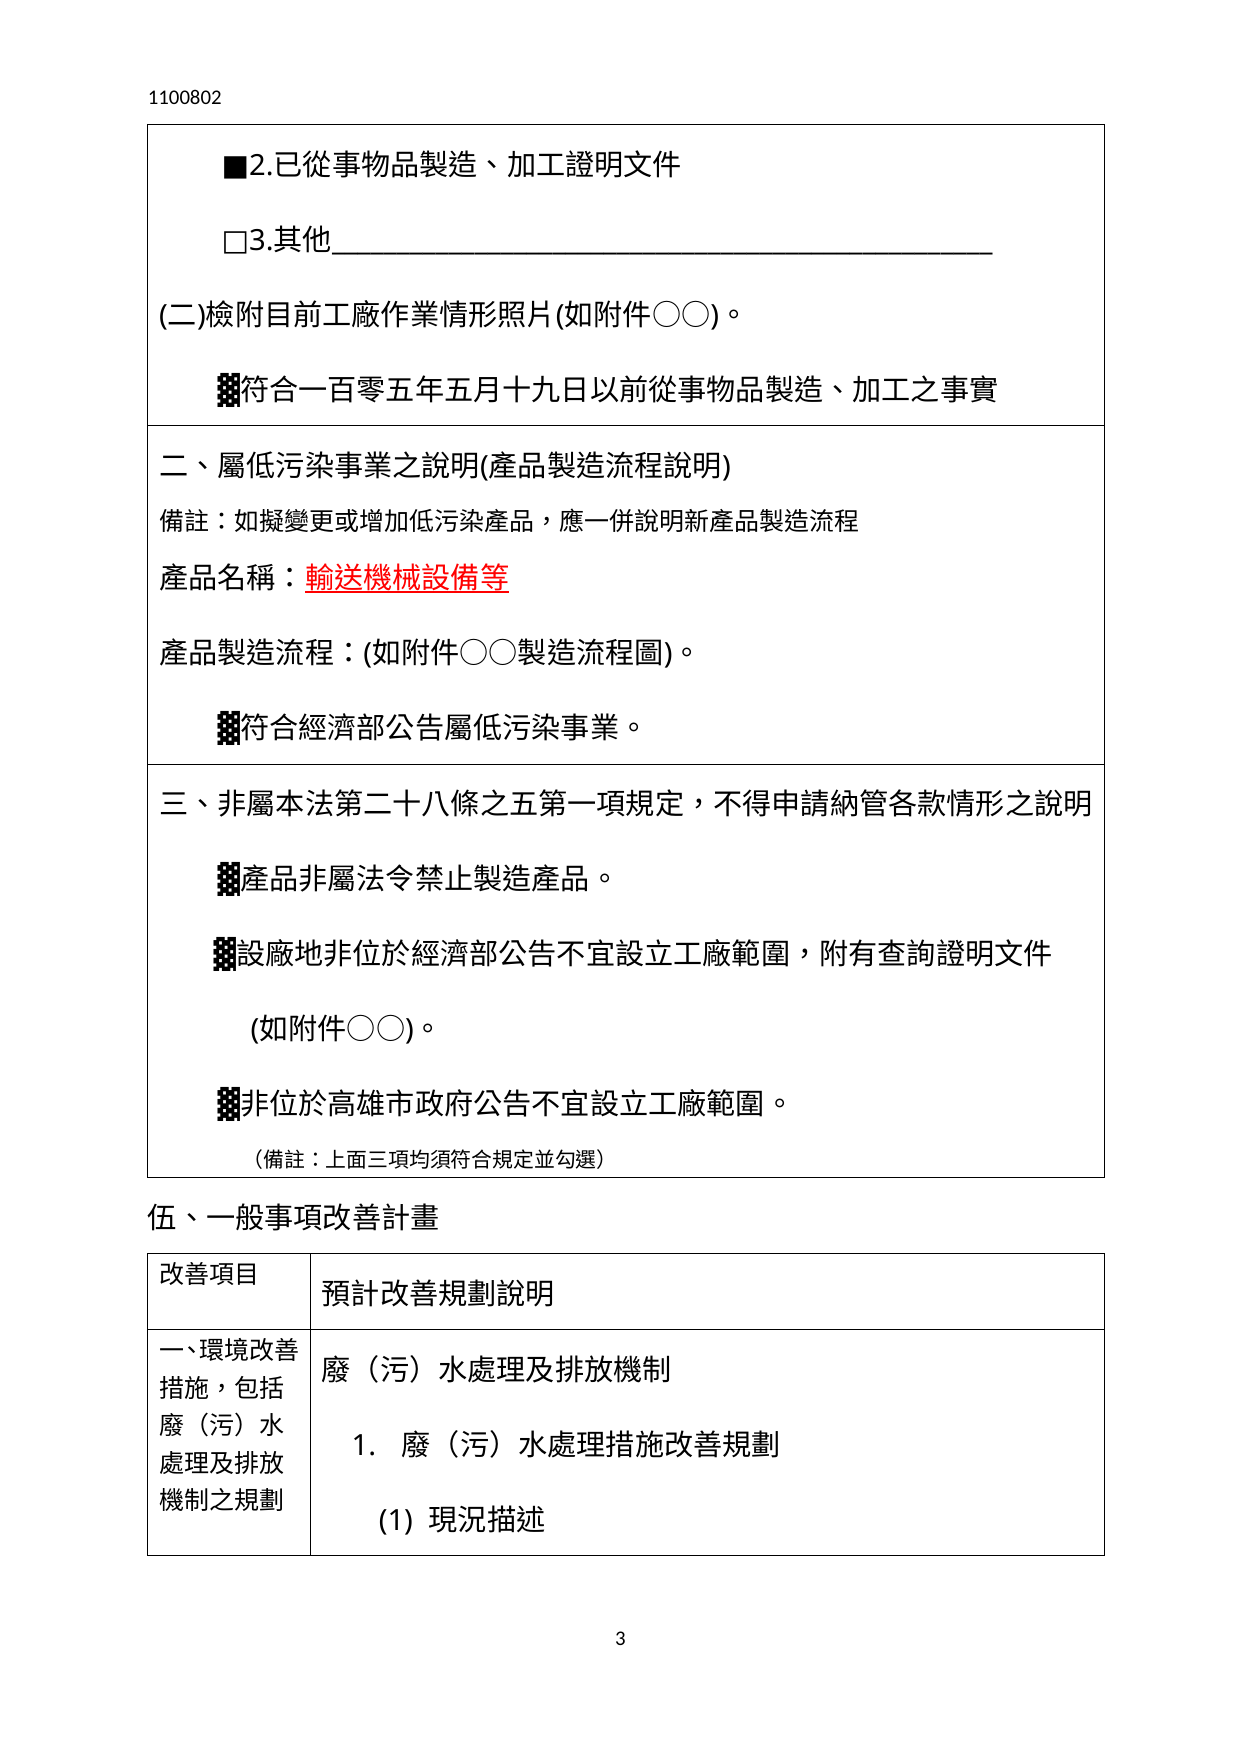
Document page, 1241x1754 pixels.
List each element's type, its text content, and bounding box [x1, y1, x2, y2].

text 伍、一般事項改善計畫 [148, 1178, 1092, 1253]
table_header 改善項目 [148, 1254, 310, 1329]
table_cell 一、環境改善措施，包括廢（污）水處理及排放機制之規劃 [148, 1330, 310, 1555]
table_cell 二、屬低污染事業之說明(產品製造流程說明) 備註：如擬變更或增加低污染產品，應一併說明新產品製造流程 產品名稱：輸送機械設備等 產品製造流程：(如附件○○製造流程圖)。 ▓符合經濟部公告屬低污染事業。 [148, 426, 1104, 763]
table_header 預計改善規劃說明 [311, 1254, 1104, 1329]
table_cell 三、非屬本法第二十八條之五第一項規定，不得申請納管各款情形之說明 ▓產品非屬法令禁止製造產品。 ▓設廠地非位於經濟部公告不宜設立工廠範圍，附有查詢證明文件 (如附件○○)。 ▓非位於高雄市政府公告不宜設立工廠範圍。 （備註：上面三項均須符合規定並勾選） [148, 765, 1104, 1177]
table_cell 廢（污）水處理及排放機制 廢（污）水處理措施改善規劃 現況描述 □A.僅員工生活污水 ▓B.事業廢水及員工生活污水（未達水措標準） □C.事業廢水及員工生活污水（已達水措標準，符合放流水標準） □D.事業廢水及員工生活污水（已達水措標準，不符合放流水標準） (2)鄰近渠道 □公共排水路(含道路側溝/區域排水等) □水利會灌溉溝渠 排放機制改善規劃 □排放至公共排水路(含道路側溝/區域排水等) □排放至水利會灌溉溝渠 □貯留 □其他 (A.B.無須申請搭排，亦可擇以貯留方式處理；C.得擇以貯留或向權管機關申請搭排；D.僅能以貯留方式處理) 3.其他改善措施 [311, 1330, 1104, 1555]
table_header ■2.已從事物品製造、加工證明文件 □3.其他___________________________________________________ (二)檢附目前工廠作業情形照片(如附件○○)。 ▓符合一百零五年五月十九日以前從事物品製造、加工之事實 [148, 125, 1104, 425]
